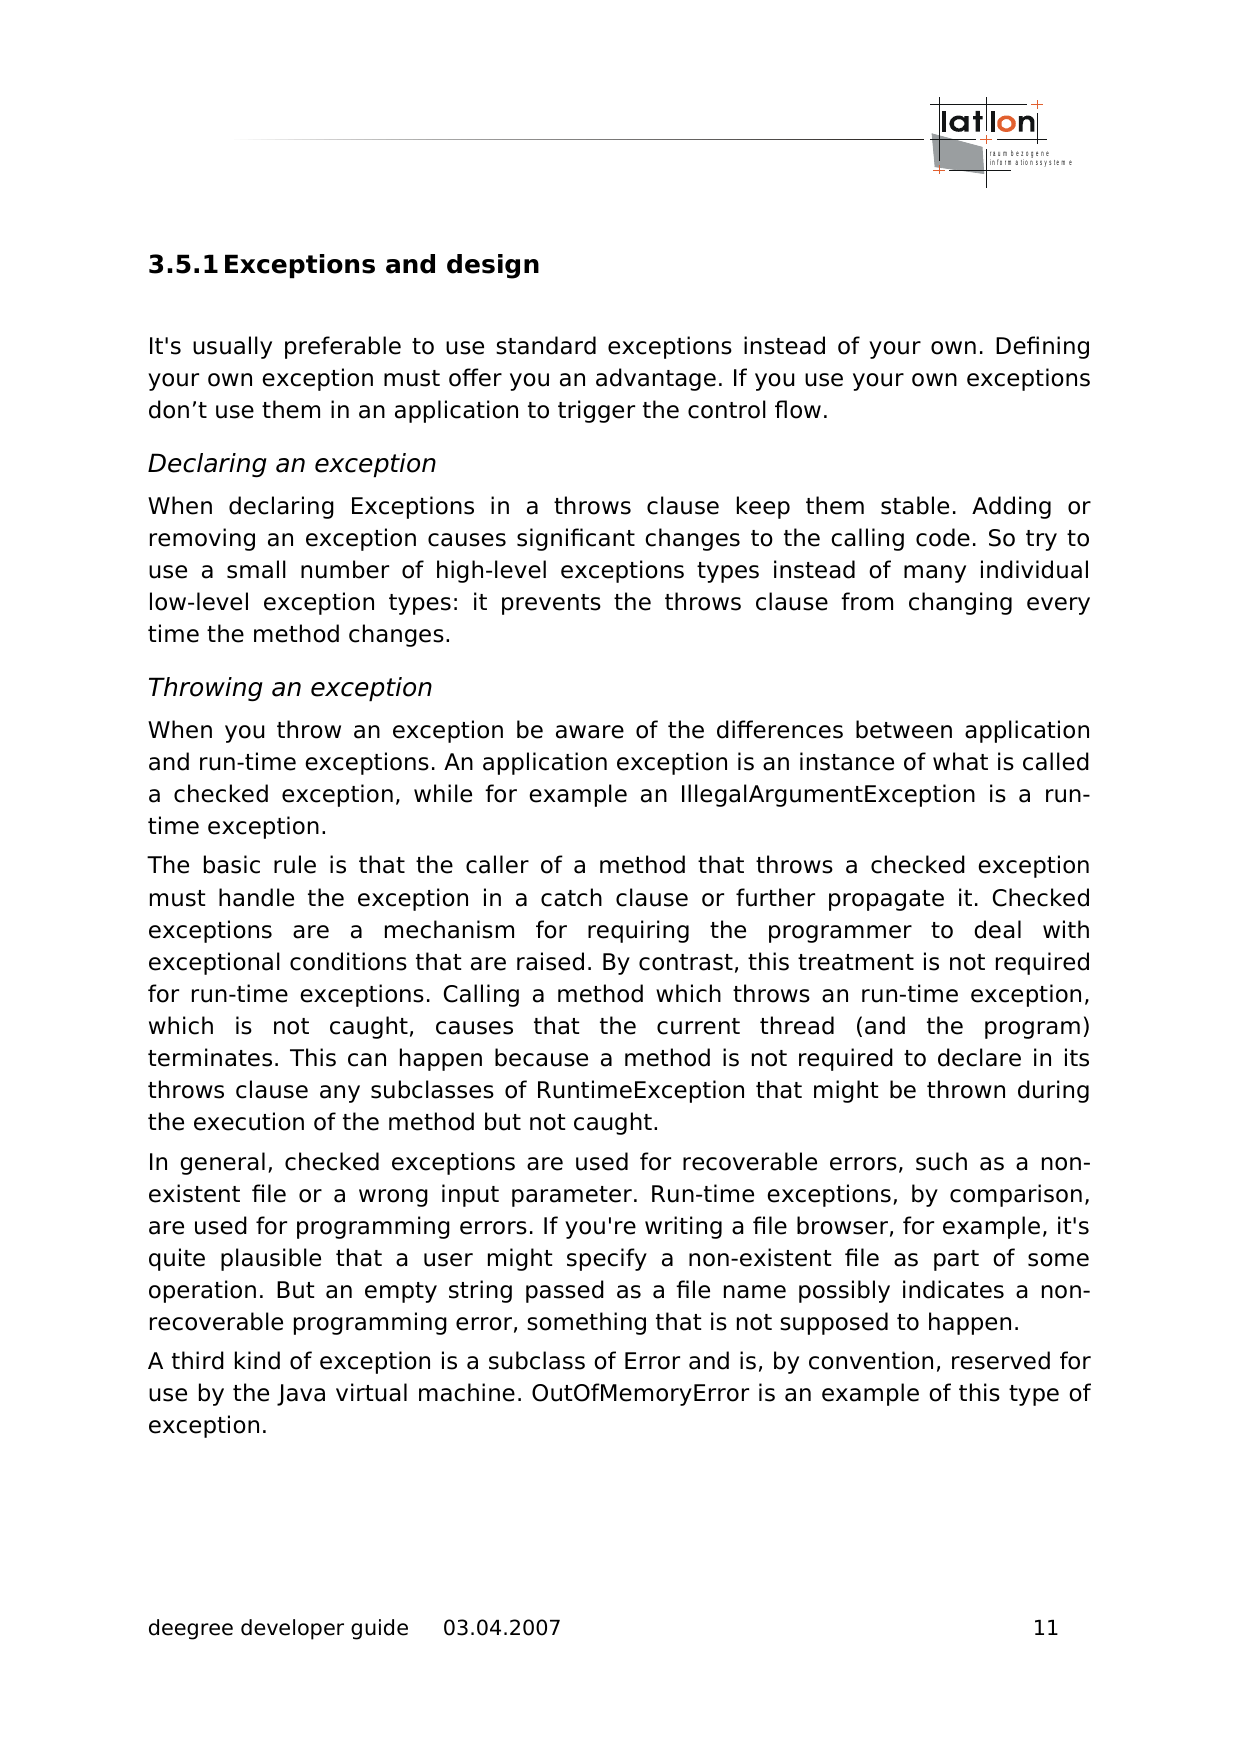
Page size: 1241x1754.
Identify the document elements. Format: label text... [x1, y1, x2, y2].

text The basic rule is that the caller of a method that throws a checked exception must handle the exception in a catch clause or further propagate it. Checked exceptions are a mechanism for requiring the programmer to deal with exceptional conditions that are raised. By contrast, this treatment is not required for run-time exceptions. Calling a method which throws an run-time exception, which is not caught, causes that the current thread (and the program) terminates. This can happen because a method is not required to declare in its throws clause any subclasses of RuntimeException that might be thrown during the execution of the method but not caught. [148, 853, 1092, 1136]
text When declaring Exceptions in a throws clause keep them stable. Adding or removing an exception causes significant changes to the calling code. So try to use a small number of high-level exceptions types instead of many individual low-level exception types: it prevents the throws clause from changing every time the method changes. [148, 493, 1092, 648]
subtitle Exceptions and design [148, 250, 1092, 279]
text In general, checked exceptions are used for recoverable errors, such as a non-existent file or a wrong input parameter. Run-time exceptions, by comparison, are used for programming errors. If you're writing a file browser, for example, it's quite plausible that a user might specify a non-existent file as part of some operation. But an empty string passed as a file name possibly indicates a non-recoverable programming error, something that is not supposed to happen. [148, 1149, 1092, 1336]
text When you throw an exception be aware of the differences between application and run-time exceptions. An application exception is an instance of what is called a checked exception, while for example an IllegalArgumentException is a run-time exception. [148, 717, 1092, 840]
text A third kind of exception is a subclass of Error and is, by convention, reserved for use by the Java virtual machine. OutOfMemoryError is an example of this type of exception. [148, 1348, 1092, 1439]
text It's usually preferable to use standard exceptions instead of your own. Defining your own exception must offer you an advantage. If you use your own exceptions don’t use them in an application to trigger the control flow. [148, 333, 1092, 424]
subtitle Declaring an exception [148, 449, 1092, 479]
subtitle Throwing an exception [148, 673, 1092, 703]
